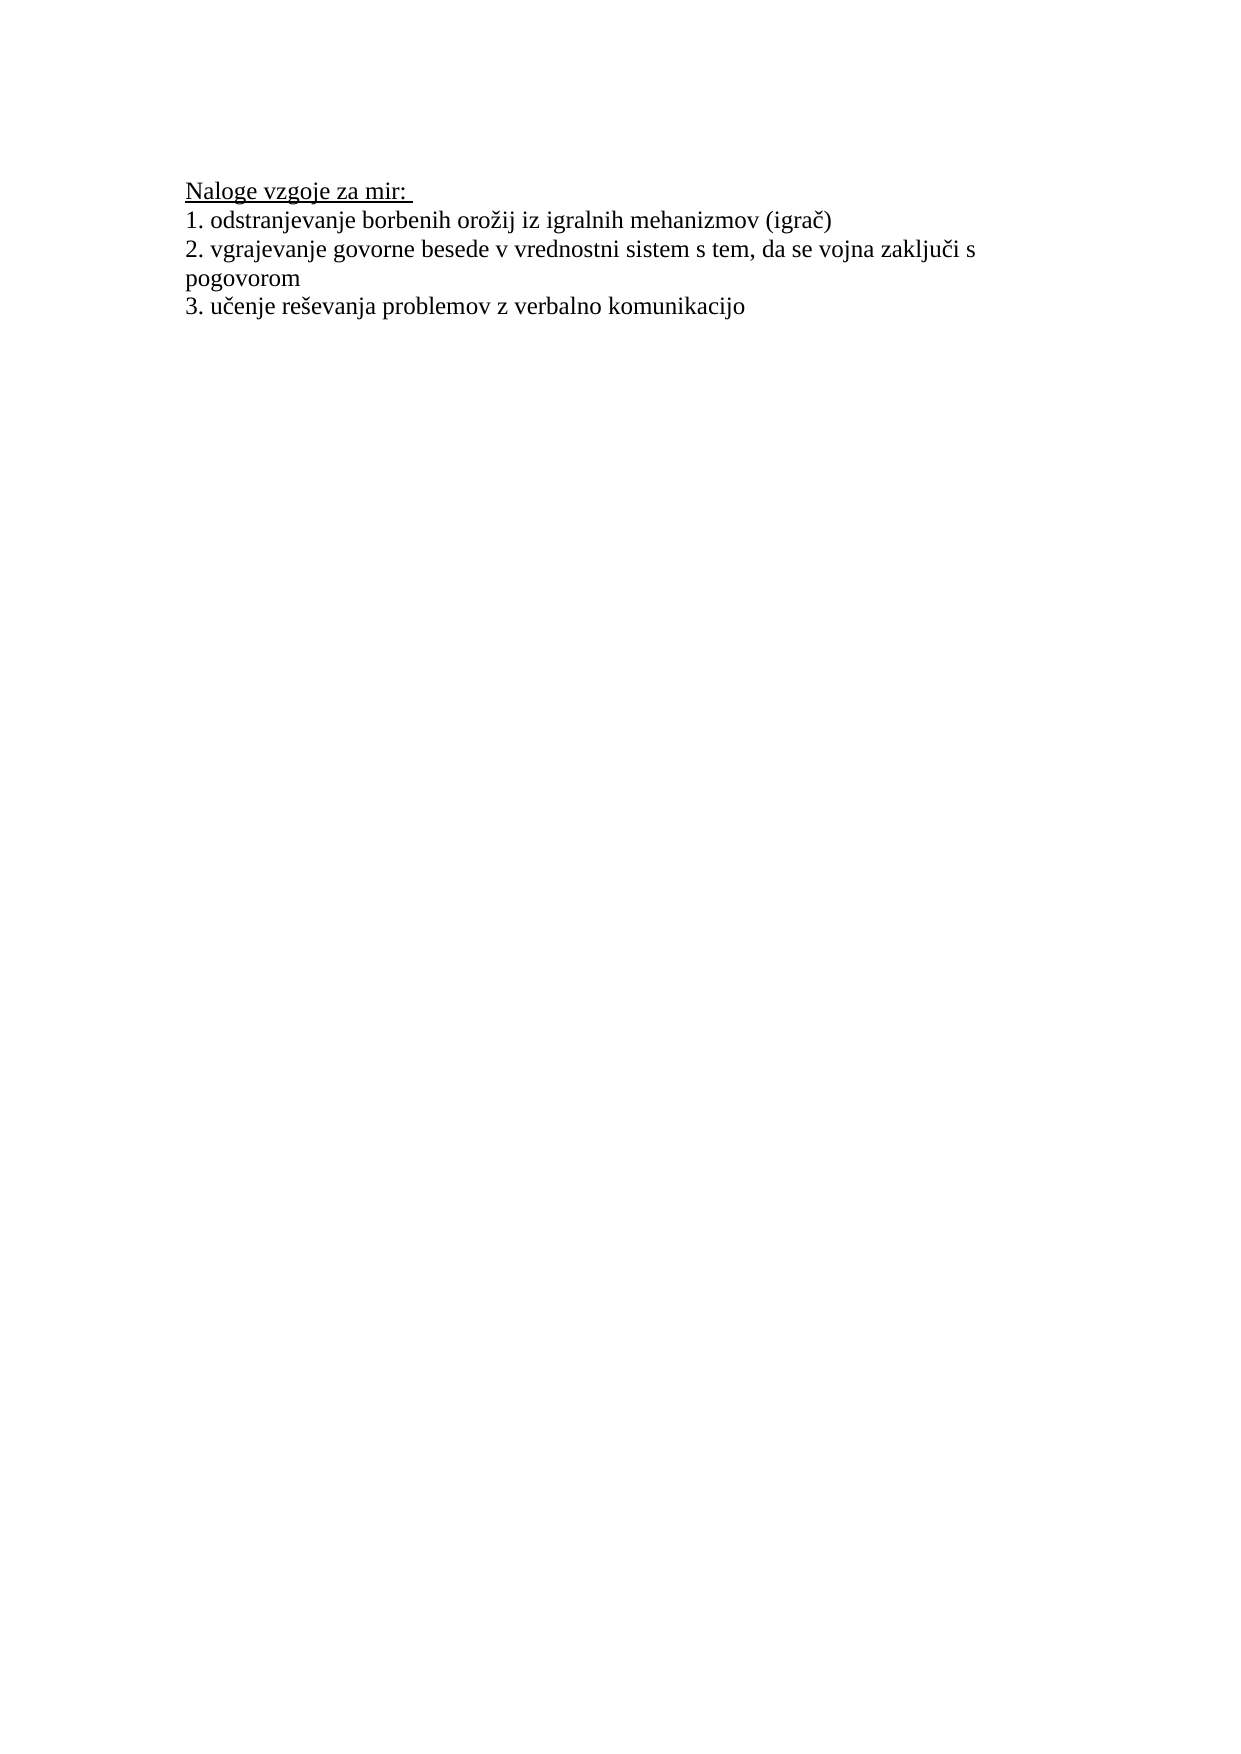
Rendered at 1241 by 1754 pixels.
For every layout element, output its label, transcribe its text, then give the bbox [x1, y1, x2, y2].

text 1. odstranjevanje borbenih orožij iz igralnih mehanizmov (igrač) 2. vgrajevanje govorne besede v vrednostni sistem s tem, da se vojna zaključi s pogovorom 3. učenje reševanja problemov z verbalno komunikacijo [185, 205, 1093, 320]
text Naloge vzgoje za mir: [185, 176, 1093, 205]
